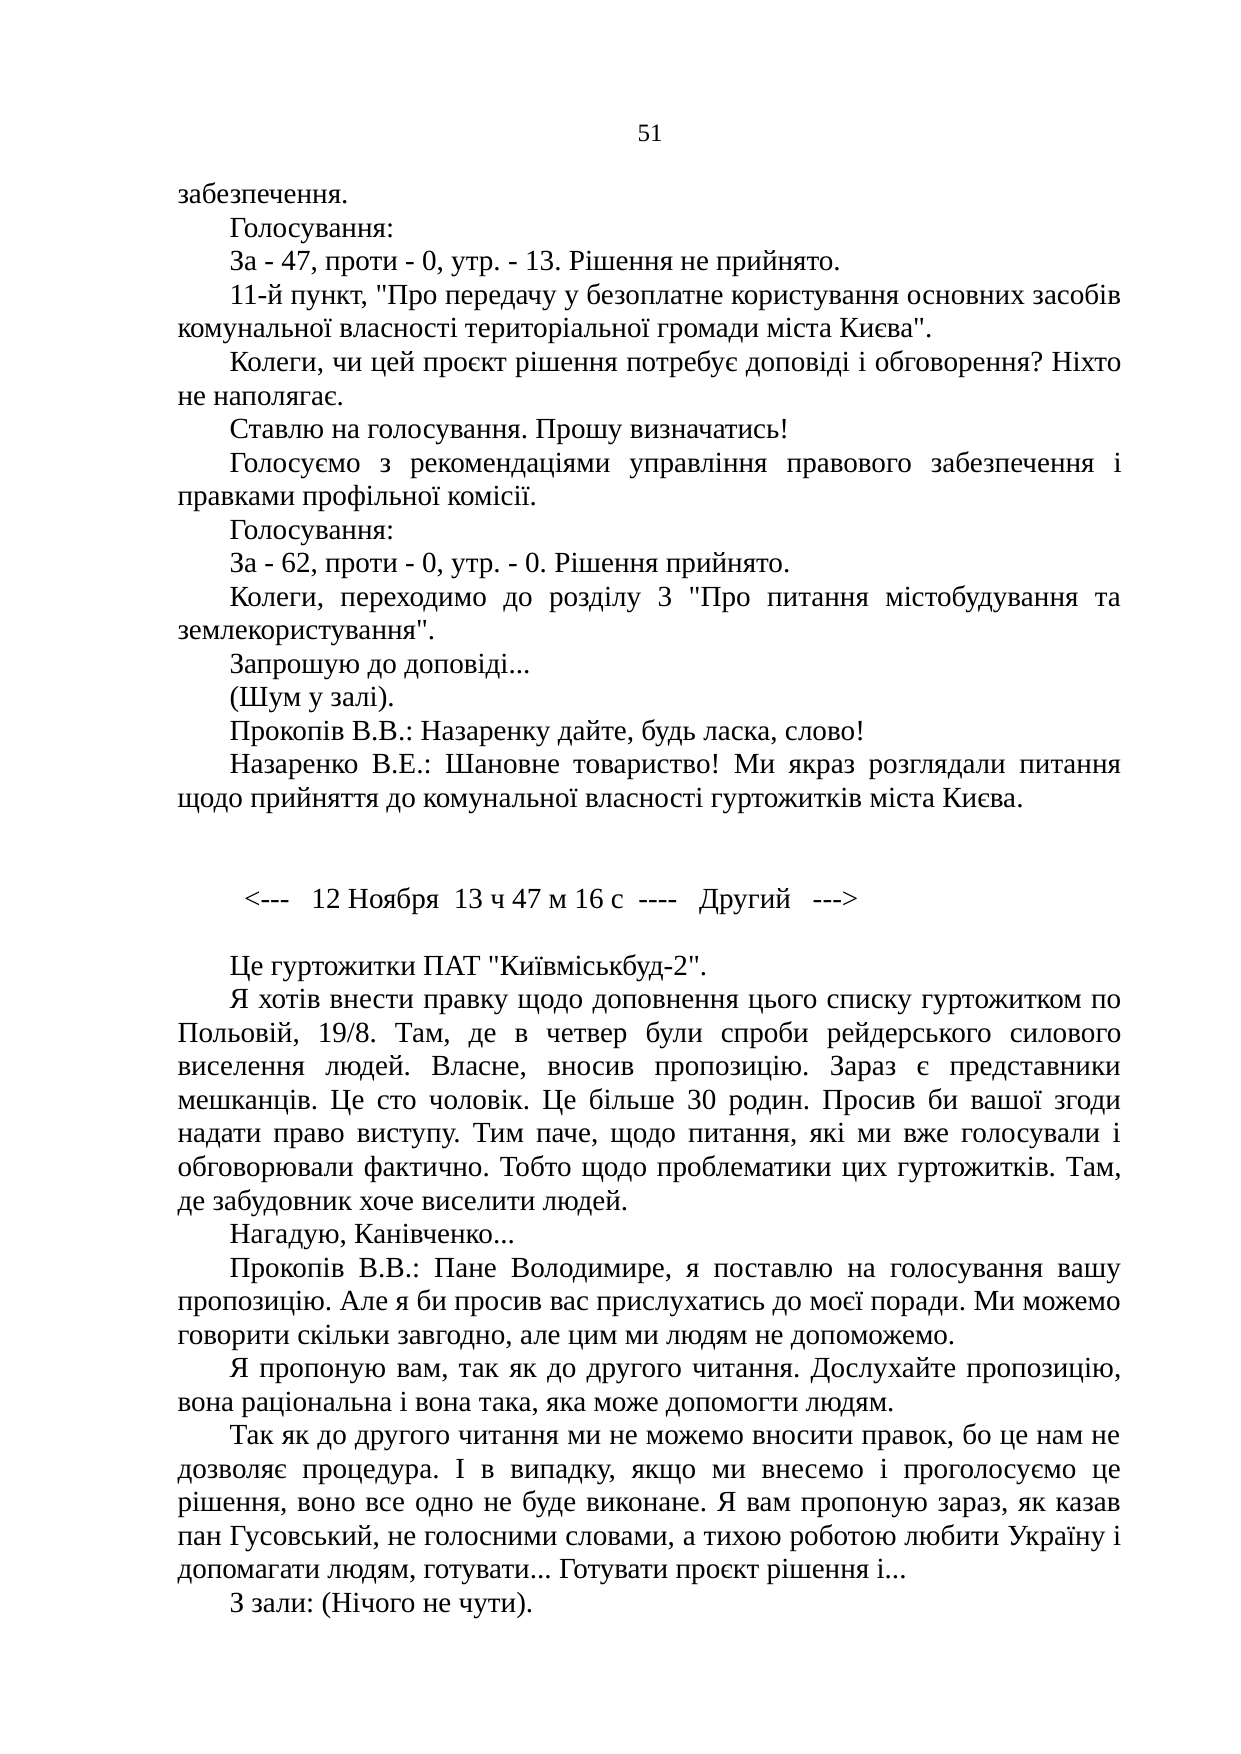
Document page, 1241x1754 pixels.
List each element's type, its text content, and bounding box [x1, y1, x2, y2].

text Це гуртожитки ПАТ "Київміськбуд-2". [177, 948, 1122, 981]
text 11-й пункт, "Про передачу у безоплатне користування основних засобів комунальної власності територіальної громади міста Києва". [177, 277, 1122, 344]
text забезпечення. [177, 176, 1122, 210]
text Так як до другого читання ми не можемо вносити правок, бо це нам не дозволяє процедура. І в випадку, якщо ми внесемо і проголосуємо це рішення, воно все одно не буде виконане. Я вам пропоную зараз, як казав пан Гусовський, не голосними словами, а тихою роботою любити Україну і допомагати людям, готувати... Готувати проєкт рішення і... [177, 1417, 1122, 1585]
text З зали: (Нічого не чути). [177, 1585, 1122, 1619]
text Голосуємо з рекомендаціями управління правового забезпечення і правками профільної комісії. [177, 445, 1122, 512]
text Голосування: [177, 512, 1122, 545]
text Я пропоную вам, так як до другого читання. Дослухайте пропозицію, вона раціональна і вона така, яка може допомогти людям. [177, 1350, 1122, 1417]
text Нагадую, Канівченко... [177, 1216, 1122, 1250]
text Голосування: [177, 210, 1122, 243]
text За - 47, проти - 0, утр. - 13. Рішення не прийнято. [177, 243, 1122, 277]
text Назаренко В.Е.: Шановне товариство! Ми якраз розглядали питання щодо прийняття до комунальної власності гуртожитків міста Києва. [177, 747, 1122, 814]
text Прокопів В.В.: Назаренку дайте, будь ласка, слово! [177, 713, 1122, 747]
text Я хотів внести правку щодо доповнення цього списку гуртожитком по Польовій, 19/8. Там, де в четвер були спроби рейдерського силового виселення людей. Власне, вносив пропозицію. Зараз є представники мешканців. Це сто чоловік. Це більше 30 родин. Просив би вашої згоди надати право виступу. Тим паче, щодо питання, які ми вже голосували і обговорювали фактично. Тобто щодо проблематики цих гуртожитків. Там, де забудовник хоче виселити людей. [177, 981, 1122, 1216]
text (Шум у залі). [177, 679, 1122, 713]
text Колеги, переходимо до розділу 3 "Про питання містобудування та землекористування". [177, 579, 1122, 646]
text Ставлю на голосування. Прошу визначатись! [177, 411, 1122, 445]
text За - 62, проти - 0, утр. - 0. Рішення прийнято. [177, 545, 1122, 579]
text Запрошую до доповіді... [177, 646, 1122, 679]
text <--- 12 Ноября 13 ч 47 м 16 с ---- Другий ---> [177, 881, 1122, 914]
text Прокопів В.В.: Пане Володимире, я поставлю на голосування вашу пропозицію. Але я би просив вас прислухатись до моєї поради. Ми можемо говорити скільки завгодно, але цим ми людям не допоможемо. [177, 1250, 1122, 1350]
text Колеги, чи цей проєкт рішення потребує доповіді і обговорення? Ніхто не наполягає. [177, 344, 1122, 411]
